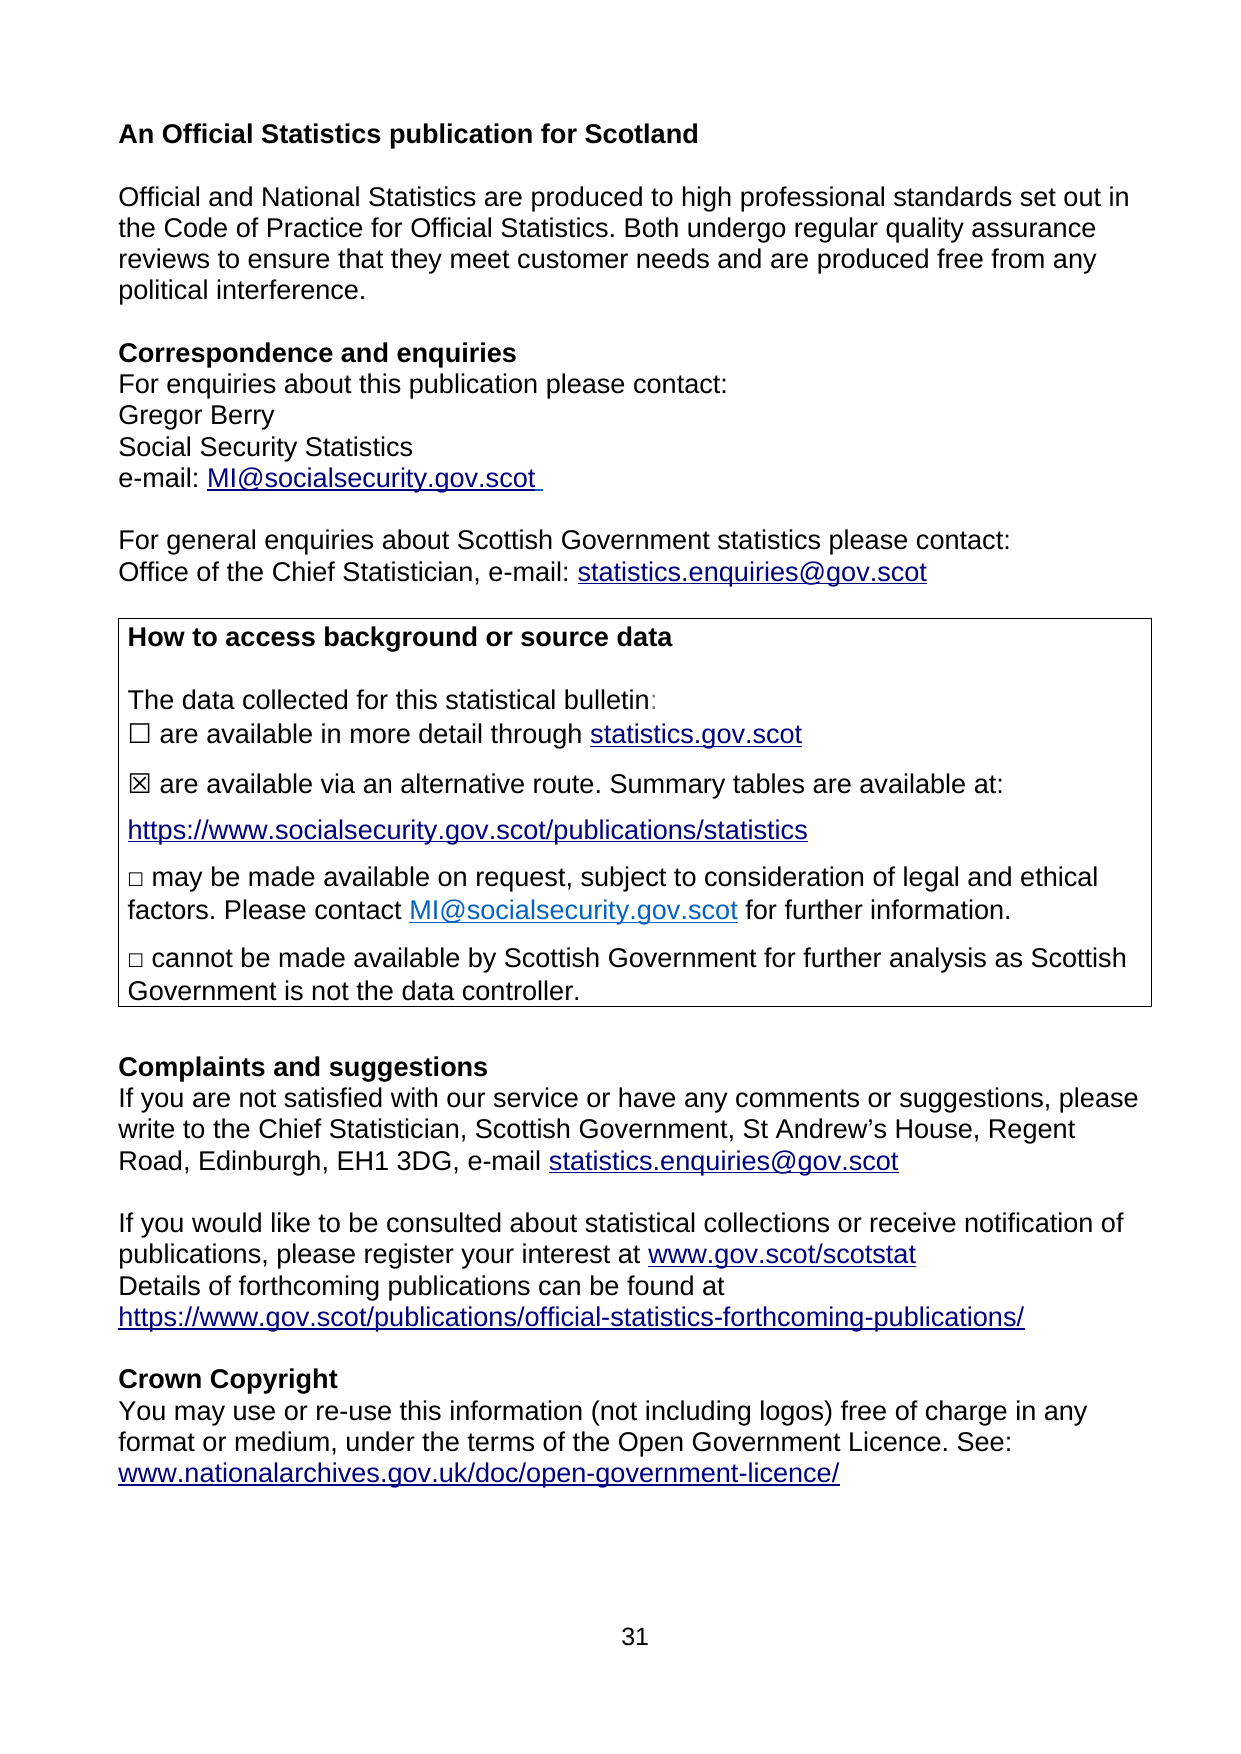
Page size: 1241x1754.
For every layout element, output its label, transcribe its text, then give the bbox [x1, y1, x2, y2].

text Gregor Berry [118, 399, 1152, 431]
text Official and National Statistics are produced to high professional standards set out in the Code of Practice for Official Statistics. Both undergo regular quality assurance reviews to ensure that they meet customer needs and are produced free from any political interference. [118, 181, 1152, 306]
text ☐ cannot be made available by Scottish Government for further analysis as Scottish Government is not the data controller. [119, 935, 1151, 1006]
text Crown Copyright [118, 1363, 1152, 1395]
text https://www.socialsecurity.gov.scot/publications/statistics [119, 811, 1151, 845]
text Details of forthcoming publications can be found at https://www.gov.scot/publications/official-statistics-forthcoming-publications/ [118, 1270, 1152, 1332]
text e-mail: MI@socialsecurity.gov.scot [118, 462, 1152, 493]
text Complaints and suggestions [118, 1051, 1152, 1082]
text For enquiries about this publication please contact: [118, 368, 1152, 399]
text For general enquiries about Scottish Government statistics please contact: [118, 524, 1152, 556]
text You may use or re-use this information (not including logos) free of charge in any format or medium, under the terms of the Open Government Licence. See: www.nationalarchives.gov.uk/doc/open-government-licence/ [118, 1395, 1152, 1488]
text An Official Statistics publication for Scotland [118, 118, 1152, 149]
text Social Security Statistics [118, 431, 1152, 462]
text Correspondence and enquiries [118, 337, 1152, 368]
text ☐ are available in more detail through statistics.gov.scot [119, 712, 1151, 752]
text ☒ are available via an alternative route. Summary tables are available at: [119, 761, 1151, 801]
text Office of the Chief Statistician, e-mail: statistics.enquiries@gov.scot [118, 556, 1152, 587]
text If you would like to be consulted about statistical collections or receive notification of publications, please register your interest at www.gov.scot/scotstat [118, 1207, 1152, 1270]
text How to access background or source data [119, 619, 1151, 652]
text If you are not satisfied with our service or have any comments or suggestions, please write to the Chief Statistician, Scottish Government, St Andrew’s House, Regent Road, Edinburgh, EH1 3DG, e-mail statistics.enquiries@gov.scot [118, 1082, 1152, 1176]
text ☐ may be made available on request, subject to consideration of legal and ethical factors. Please contact MI@socialsecurity.gov.scot for further information. [119, 854, 1151, 926]
text The data collected for this statistical bulletin: [119, 681, 1151, 712]
